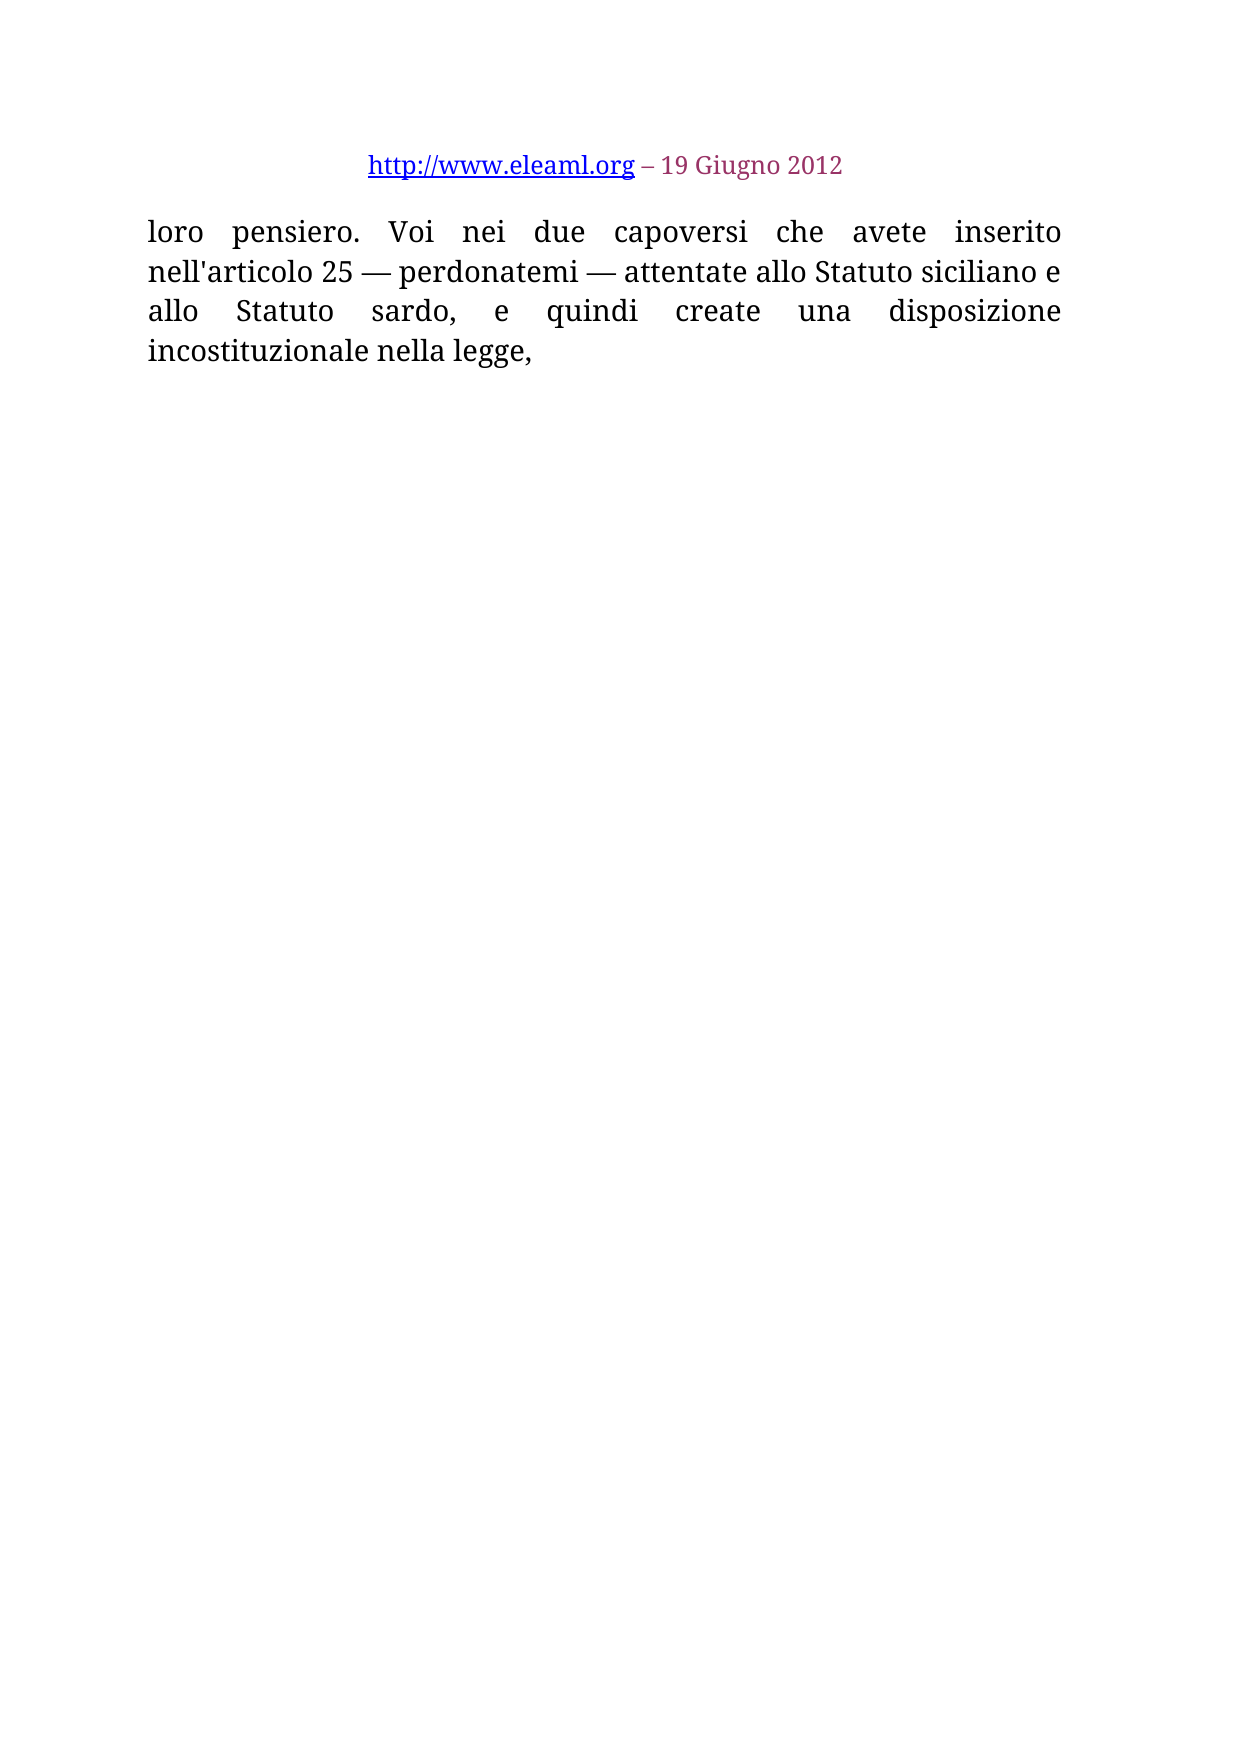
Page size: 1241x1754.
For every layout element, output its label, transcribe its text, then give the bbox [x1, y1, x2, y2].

text loro pensiero. Voi nei due capoversi che avete inserito nell'articolo 25 — perdonatemi — attentate allo Statuto siciliano e allo Statuto sardo, e quindi create una disposizione incostituzionale nella legge, [148, 211, 1063, 370]
